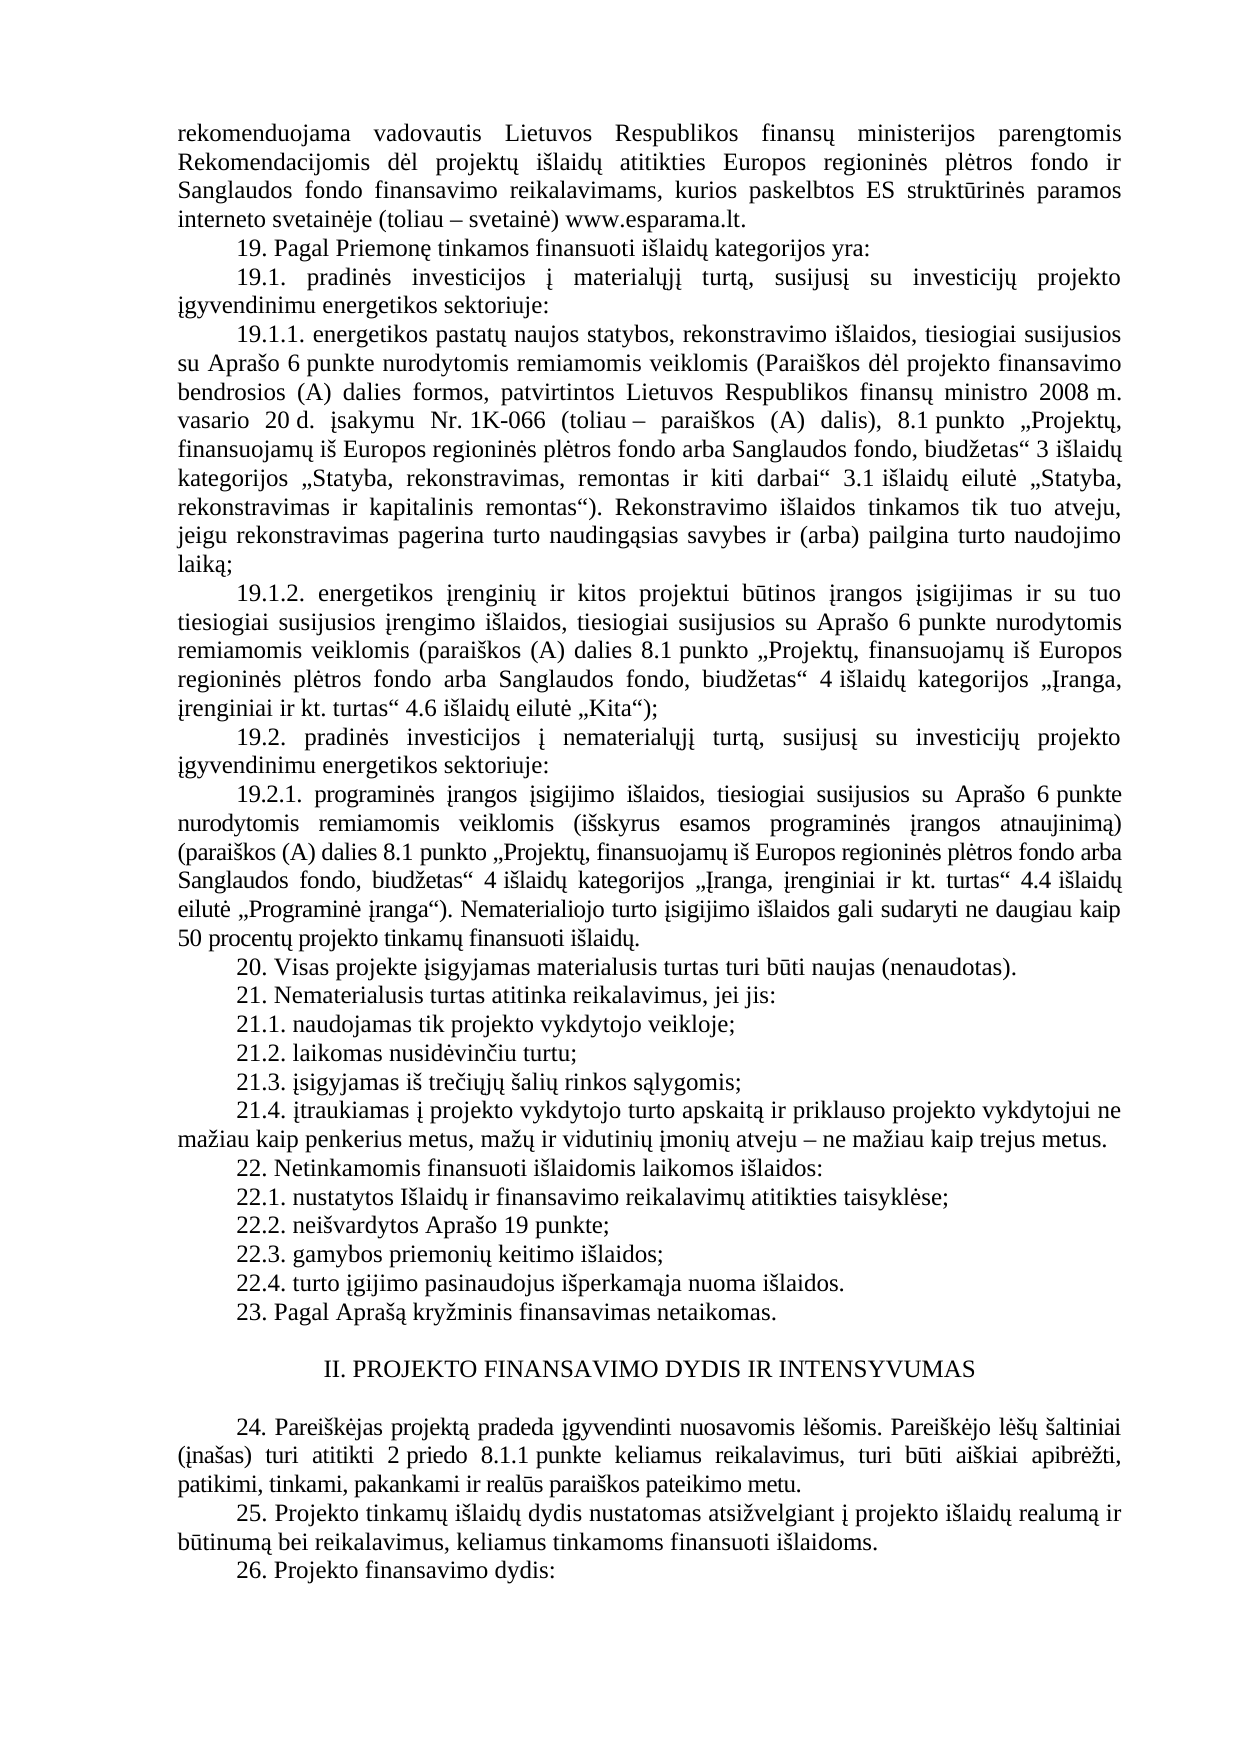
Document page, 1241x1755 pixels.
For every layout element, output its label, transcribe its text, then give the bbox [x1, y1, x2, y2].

text 19.1.1. energetikos pastatų naujos statybos, rekonstravimo išlaidos, tiesiogiai susijusios su Aprašo 6 punkte nurodytomis remiamomis veiklomis (Paraiškos dėl projekto finansavimo bendrosios (A) dalies formos, patvirtintos Lietuvos Respublikos finansų ministro 2008 m. vasario 20 d. įsakymu Nr. 1K-066 (toliau – paraiškos (A) dalis), 8.1 punkto „Projektų, finansuojamų iš Europos regioninės plėtros fondo arba Sanglaudos fondo, biudžetas“ 3 išlaidų kategorijos „Statyba, rekonstravimas, remontas ir kiti darbai“ 3.1 išlaidų eilutė „Statyba, rekonstravimas ir kapitalinis remontas“). Rekonstravimo išlaidos tinkamos tik tuo atveju, jeigu rekonstravimas pagerina turto naudingąsias savybes ir (arba) pailgina turto naudojimo laiką; [177, 319, 1122, 578]
text 19.1.2. energetikos įrenginių ir kitos projektui būtinos įrangos įsigijimas ir su tuo tiesiogiai susijusios įrengimo išlaidos, tiesiogiai susijusios su Aprašo 6 punkte nurodytomis remiamomis veiklomis (paraiškos (A) dalies 8.1 punkto „Projektų, finansuojamų iš Europos regioninės plėtros fondo arba Sanglaudos fondo, biudžetas“ 4 išlaidų kategorijos „Įranga, įrenginiai ir kt. turtas“ 4.6 išlaidų eilutė „Kita“); [177, 578, 1122, 722]
text rekomenduojama vadovautis Lietuvos Respublikos finansų ministerijos parengtomis Rekomendacijomis dėl projektų išlaidų atitikties Europos regioninės plėtros fondo ir Sanglaudos fondo finansavimo reikalavimams, kurios paskelbtos ES struktūrinės paramos interneto svetainėje (toliau – svetainė) www.esparama.lt. [177, 118, 1122, 233]
text 19.2. pradinės investicijos į nematerialųjį turtą, susijusį su investicijų projekto įgyvendinimu energetikos sektoriuje: [177, 722, 1122, 779]
text 25. Projekto tinkamų išlaidų dydis nustatomas atsižvelgiant į projekto išlaidų realumą ir būtinumą bei reikalavimus, keliamus tinkamoms finansuoti išlaidoms. [177, 1498, 1122, 1556]
text 19.1. pradinės investicijos į materialųjį turtą, susijusį su investicijų projekto įgyvendinimu energetikos sektoriuje: [177, 262, 1122, 319]
text 23. Pagal Aprašą kryžminis finansavimas netaikomas. [177, 1297, 1122, 1326]
text 22.3. gamybos priemonių keitimo išlaidos; [177, 1239, 1122, 1268]
text 19.2.1. programinės įrangos įsigijimo išlaidos, tiesiogiai susijusios su Aprašo 6 punkte nurodytomis remiamomis veiklomis (išskyrus esamos programinės įrangos atnaujinimą) (paraiškos (A) dalies 8.1 punkto „Projektų, finansuojamų iš Europos regioninės plėtros fondo arba Sanglaudos fondo, biudžetas“ 4 išlaidų kategorijos „Įranga, įrenginiai ir kt. turtas“ 4.4 išlaidų eilutė „Programinė įranga“). Nematerialiojo turto įsigijimo išlaidos gali sudaryti ne daugiau kaip 50 procentų projekto tinkamų finansuoti išlaidų. [177, 779, 1122, 952]
text 24. Pareiškėjas projektą pradeda įgyvendinti nuosavomis lėšomis. Pareiškėjo lėšų šaltiniai (įnašas) turi atitikti 2 priedo 8.1.1 punkte keliamus reikalavimus, turi būti aiškiai apibrėžti, patikimi, tinkami, pakankami ir realūs paraiškos pateikimo metu. [177, 1412, 1122, 1498]
text 20. Visas projekte įsigyjamas materialusis turtas turi būti naujas (nenaudotas). [177, 952, 1122, 981]
text II. PROJEKTO FINANSAVIMO DYDIS IR INTENSYVUMAS [177, 1354, 1122, 1383]
text 19. Pagal Priemonę tinkamos finansuoti išlaidų kategorijos yra: [177, 233, 1122, 262]
text 21. Nematerialusis turtas atitinka reikalavimus, jei jis: [177, 981, 1122, 1009]
text 22.2. neišvardytos Aprašo 19 punkte; [177, 1211, 1122, 1239]
text 22. Netinkamomis finansuoti išlaidomis laikomos išlaidos: [177, 1153, 1122, 1182]
text 21.3. įsigyjamas iš trečiųjų šalių rinkos sąlygomis; [177, 1067, 1122, 1096]
text 21.1. naudojamas tik projekto vykdytojo veikloje; [177, 1009, 1122, 1038]
text 26. Projekto finansavimo dydis: [177, 1556, 1122, 1584]
text 21.4. įtraukiamas į projekto vykdytojo turto apskaitą ir priklauso projekto vykdytojui ne mažiau kaip penkerius metus, mažų ir vidutinių įmonių atveju – ne mažiau kaip trejus metus. [177, 1096, 1122, 1153]
text 22.4. turto įgijimo pasinaudojus išperkamąja nuoma išlaidos. [177, 1268, 1122, 1297]
text 21.2. laikomas nusidėvinčiu turtu; [177, 1038, 1122, 1067]
text 22.1. nustatytos Išlaidų ir finansavimo reikalavimų atitikties taisyklėse; [177, 1182, 1122, 1211]
